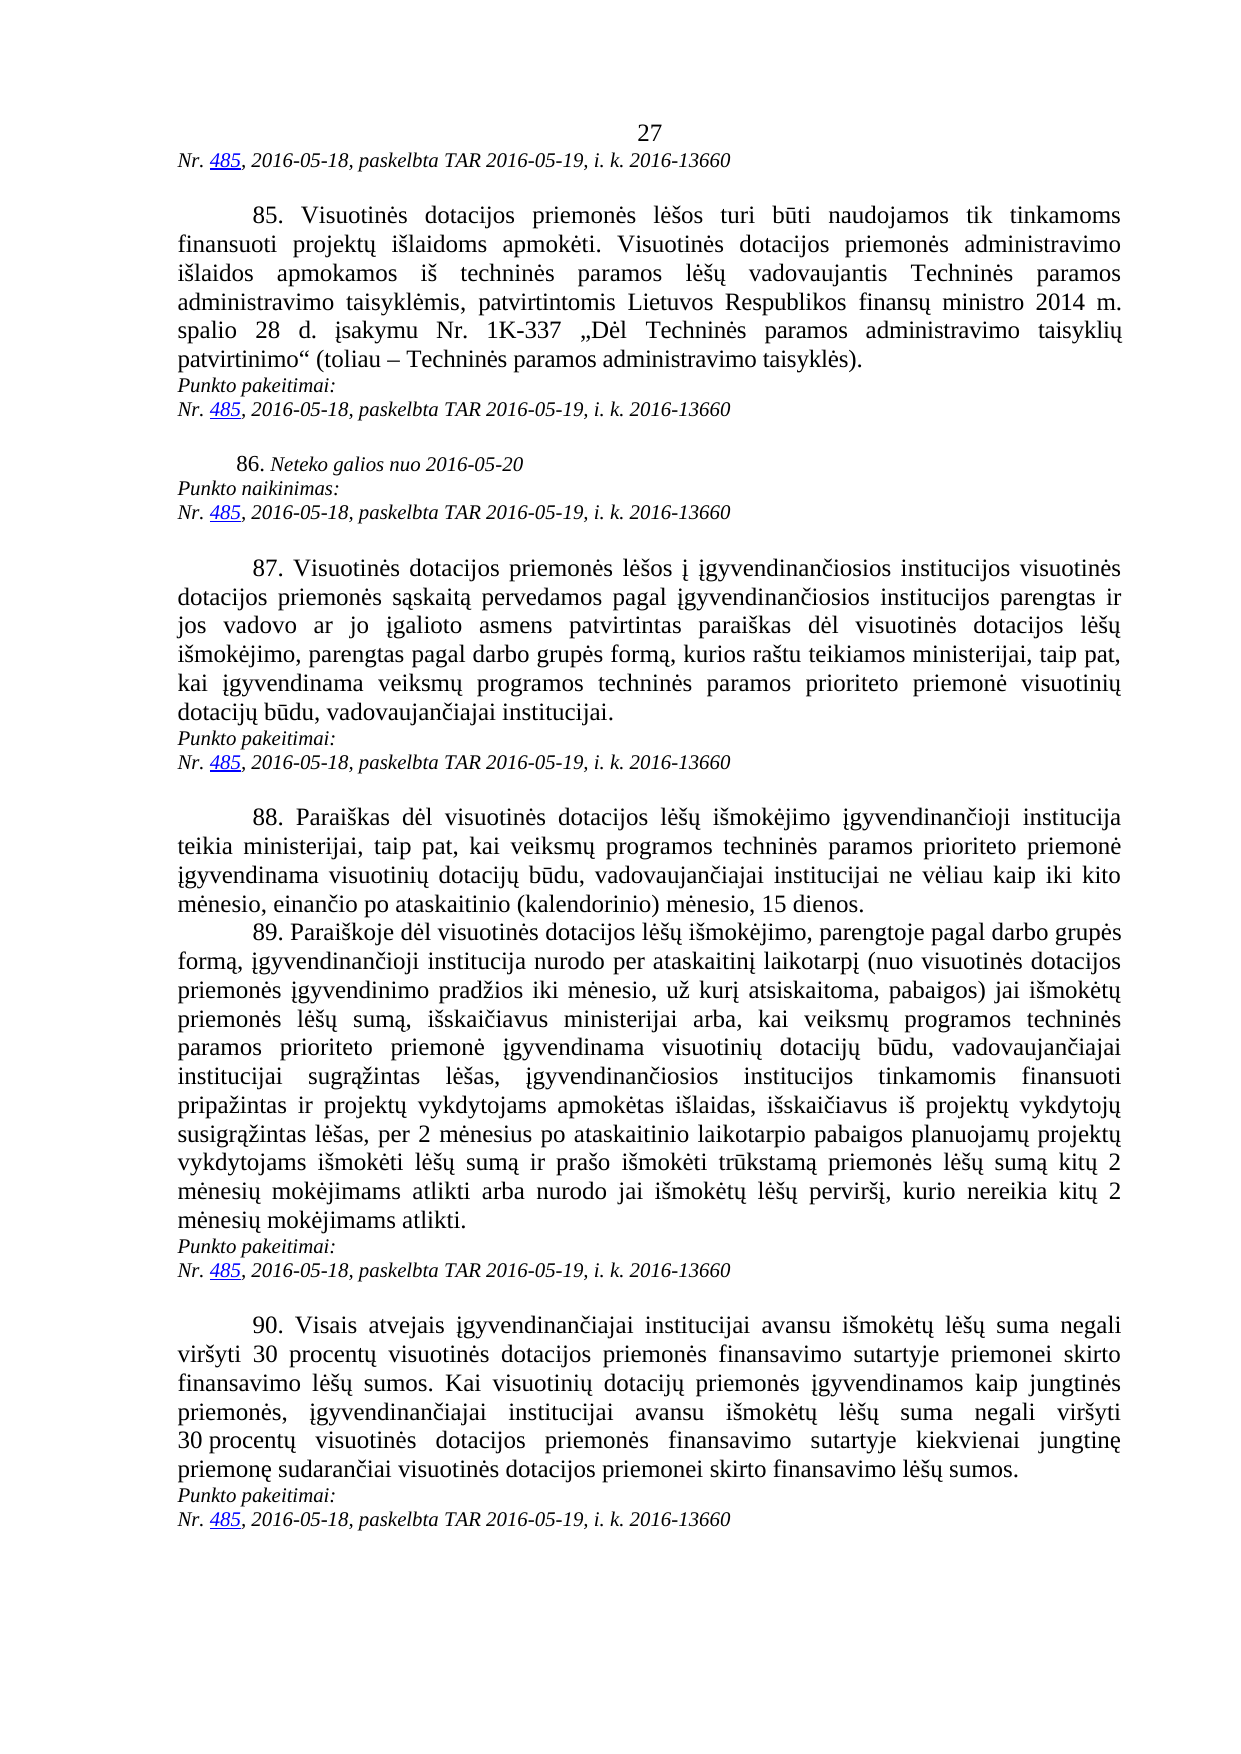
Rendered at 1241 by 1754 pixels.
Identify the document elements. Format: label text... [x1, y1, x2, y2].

text 86. Neteko galios nuo 2016-05-20 [177, 450, 1122, 476]
text Punkto pakeitimai: [177, 1483, 1122, 1507]
text 89. Paraiškoje dėl visuotinės dotacijos lėšų išmokėjimo, parengtoje pagal darbo grupės formą, įgyvendinančioji institucija nurodo per ataskaitinį laikotarpį (nuo visuotinės dotacijos priemonės įgyvendinimo pradžios iki mėnesio, už kurį atsiskaitoma, pabaigos) jai išmokėtų priemonės lėšų sumą, išskaičiavus ministerijai arba, kai veiksmų programos techninės paramos prioriteto priemonė įgyvendinama visuotinių dotacijų būdu, vadovaujančiajai institucijai sugrąžintas lėšas, įgyvendinančiosios institucijos tinkamomis finansuoti pripažintas ir projektų vykdytojams apmokėtas išlaidas, išskaičiavus iš projektų vykdytojų susigrąžintas lėšas, per 2 mėnesius po ataskaitinio laikotarpio pabaigos planuojamų projektų vykdytojams išmokėti lėšų sumą ir prašo išmokėti trūkstamą priemonės lėšų sumą kitų 2 mėnesių mokėjimams atlikti arba nurodo jai išmokėtų lėšų perviršį, kurio nereikia kitų 2 mėnesių mokėjimams atlikti. [177, 917, 1122, 1234]
text Punkto pakeitimai: [177, 726, 1122, 749]
text 88. Paraiškas dėl visuotinės dotacijos lėšų išmokėjimo įgyvendinančioji institucija teikia ministerijai, taip pat, kai veiksmų programos techninės paramos prioriteto priemonė įgyvendinama visuotinių dotacijų būdu, vadovaujančiajai institucijai ne vėliau kaip iki kito mėnesio, einančio po ataskaitinio (kalendorinio) mėnesio, 15 dienos. [177, 802, 1122, 917]
text Punkto pakeitimai: [177, 373, 1122, 397]
text Nr. 485, 2016-05-18, paskelbta TAR 2016-05-19, i. k. 2016-13660 [177, 397, 1122, 421]
text 90. Visais atvejais įgyvendinančiajai institucijai avansu išmokėtų lėšų suma negali viršyti 30 procentų visuotinės dotacijos priemonės finansavimo sutartyje priemonei skirto finansavimo lėšų sumos. Kai visuotinių dotacijų priemonės įgyvendinamos kaip jungtinės priemonės, įgyvendinančiajai institucijai avansu išmokėtų lėšų suma negali viršyti 30 procentų visuotinės dotacijos priemonės finansavimo sutartyje kiekvienai jungtinę priemonę sudarančiai visuotinės dotacijos priemonei skirto finansavimo lėšų sumos. [177, 1311, 1122, 1483]
text Nr. 485, 2016-05-18, paskelbta TAR 2016-05-19, i. k. 2016-13660 [177, 500, 1122, 524]
text Nr. 485, 2016-05-18, paskelbta TAR 2016-05-19, i. k. 2016-13660 [177, 1507, 1122, 1531]
text Nr. 485, 2016-05-18, paskelbta TAR 2016-05-19, i. k. 2016-13660 [177, 749, 1122, 774]
text Nr. 485, 2016-05-18, paskelbta TAR 2016-05-19, i. k. 2016-13660 [177, 1258, 1122, 1282]
text Nr. 485, 2016-05-18, paskelbta TAR 2016-05-19, i. k. 2016-13660 [177, 148, 1122, 172]
text 87. Visuotinės dotacijos priemonės lėšos į įgyvendinančiosios institucijos visuotinės dotacijos priemonės sąskaitą pervedamos pagal įgyvendinančiosios institucijos parengtas ir jos vadovo ar jo įgalioto asmens patvirtintas paraiškas dėl visuotinės dotacijos lėšų išmokėjimo, parengtas pagal darbo grupės formą, kurios raštu teikiamos ministerijai, taip pat, kai įgyvendinama veiksmų programos techninės paramos prioriteto priemonė visuotinių dotacijų būdu, vadovaujančiajai institucijai. [177, 553, 1122, 726]
text Punkto naikinimas: [177, 476, 1122, 500]
text Punkto pakeitimai: [177, 1234, 1122, 1258]
text 85. Visuotinės dotacijos priemonės lėšos turi būti naudojamos tik tinkamoms finansuoti projektų išlaidoms apmokėti. Visuotinės dotacijos priemonės administravimo išlaidos apmokamos iš techninės paramos lėšų vadovaujantis Techninės paramos administravimo taisyklėmis, patvirtintomis Lietuvos Respublikos finansų ministro 2014 m. spalio 28 d. įsakymu Nr. 1K-337 „Dėl Techninės paramos administravimo taisyklių patvirtinimo“ (toliau – Techninės paramos administravimo taisyklės). [177, 200, 1122, 373]
